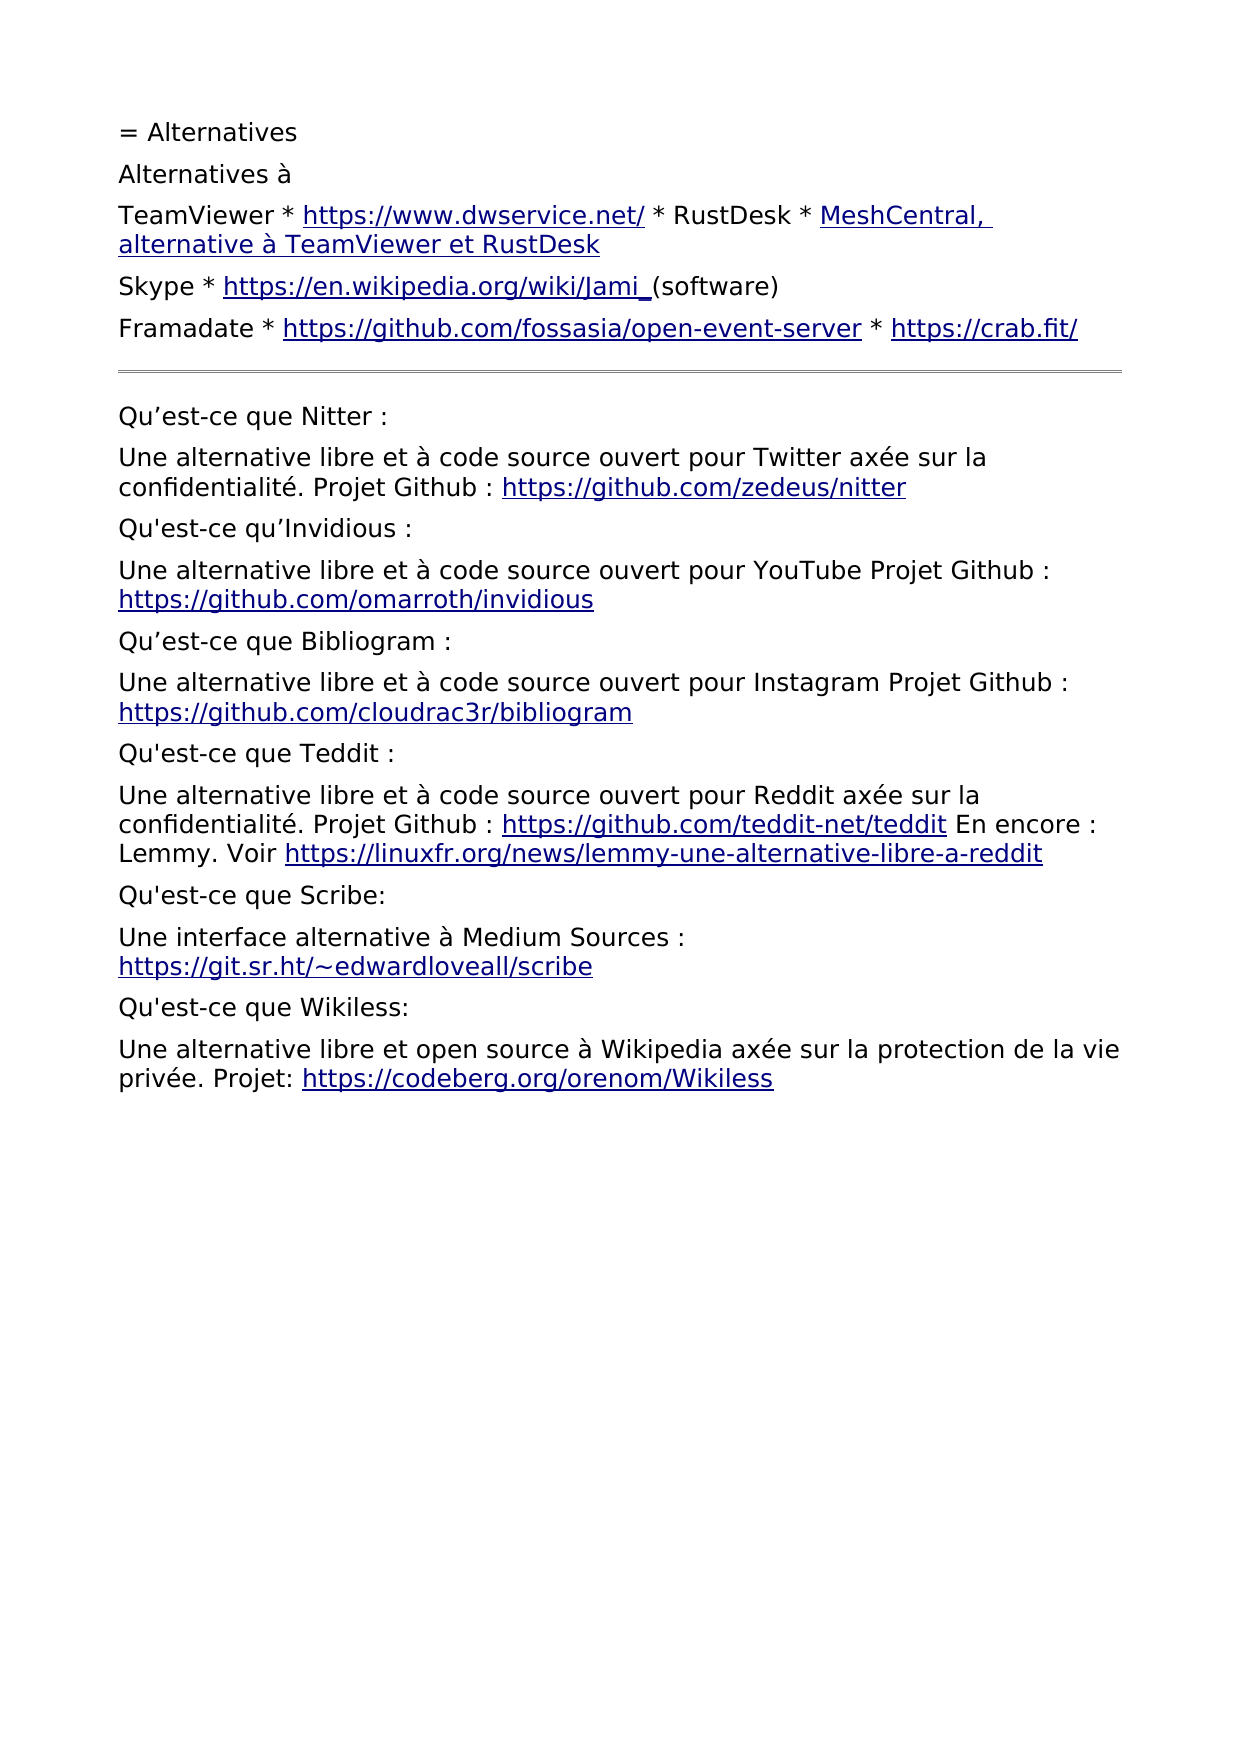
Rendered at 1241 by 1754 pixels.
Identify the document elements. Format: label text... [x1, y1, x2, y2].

text Skype * https://en.wikipedia.org/wiki/Jami_(software) [118, 272, 1122, 301]
text Une alternative libre et à code source ouvert pour Reddit axée sur la confidentialité. Projet Github : https://github.com/teddit-net/teddit En encore : Lemmy. Voir https://linuxfr.org/news/lemmy-une-alternative-libre-a-reddit [118, 781, 1122, 869]
text Alternatives à [118, 160, 1122, 189]
text = Alternatives [118, 118, 1122, 147]
text Qu’est-ce que Bibliogram : [118, 627, 1122, 656]
text Qu'est-ce que Wikiless: [118, 994, 1122, 1023]
text Une alternative libre et à code source ouvert pour YouTube Projet Github : https://github.com/omarroth/invidious [118, 556, 1122, 614]
text Une interface alternative à Medium Sources : https://git.sr.ht/~edwardloveall/scribe [118, 923, 1122, 981]
text Qu'est-ce que Scribe: [118, 881, 1122, 910]
text Une alternative libre et à code source ouvert pour Instagram Projet Github : https://github.com/cloudrac3r/bibliogram [118, 669, 1122, 727]
text Qu'est-ce que Teddit : [118, 739, 1122, 769]
text Qu’est-ce que Nitter : [118, 402, 1122, 431]
text Une alternative libre et open source à Wikipedia axée sur la protection de la vie privée. Projet: https://codeberg.org/orenom/Wikiless [118, 1035, 1122, 1094]
text Une alternative libre et à code source ouvert pour Twitter axée sur la confidentialité. Projet Github : https://github.com/zedeus/nitter [118, 444, 1122, 502]
text Framadate * https://github.com/fossasia/open-event-server * https://crab.fit/ [118, 314, 1122, 343]
text Qu'est-ce qu’Invidious : [118, 514, 1122, 544]
text TeamViewer * https://www.dwservice.net/ * RustDesk * MeshCentral, alternative à TeamViewer et RustDesk [118, 201, 1122, 260]
